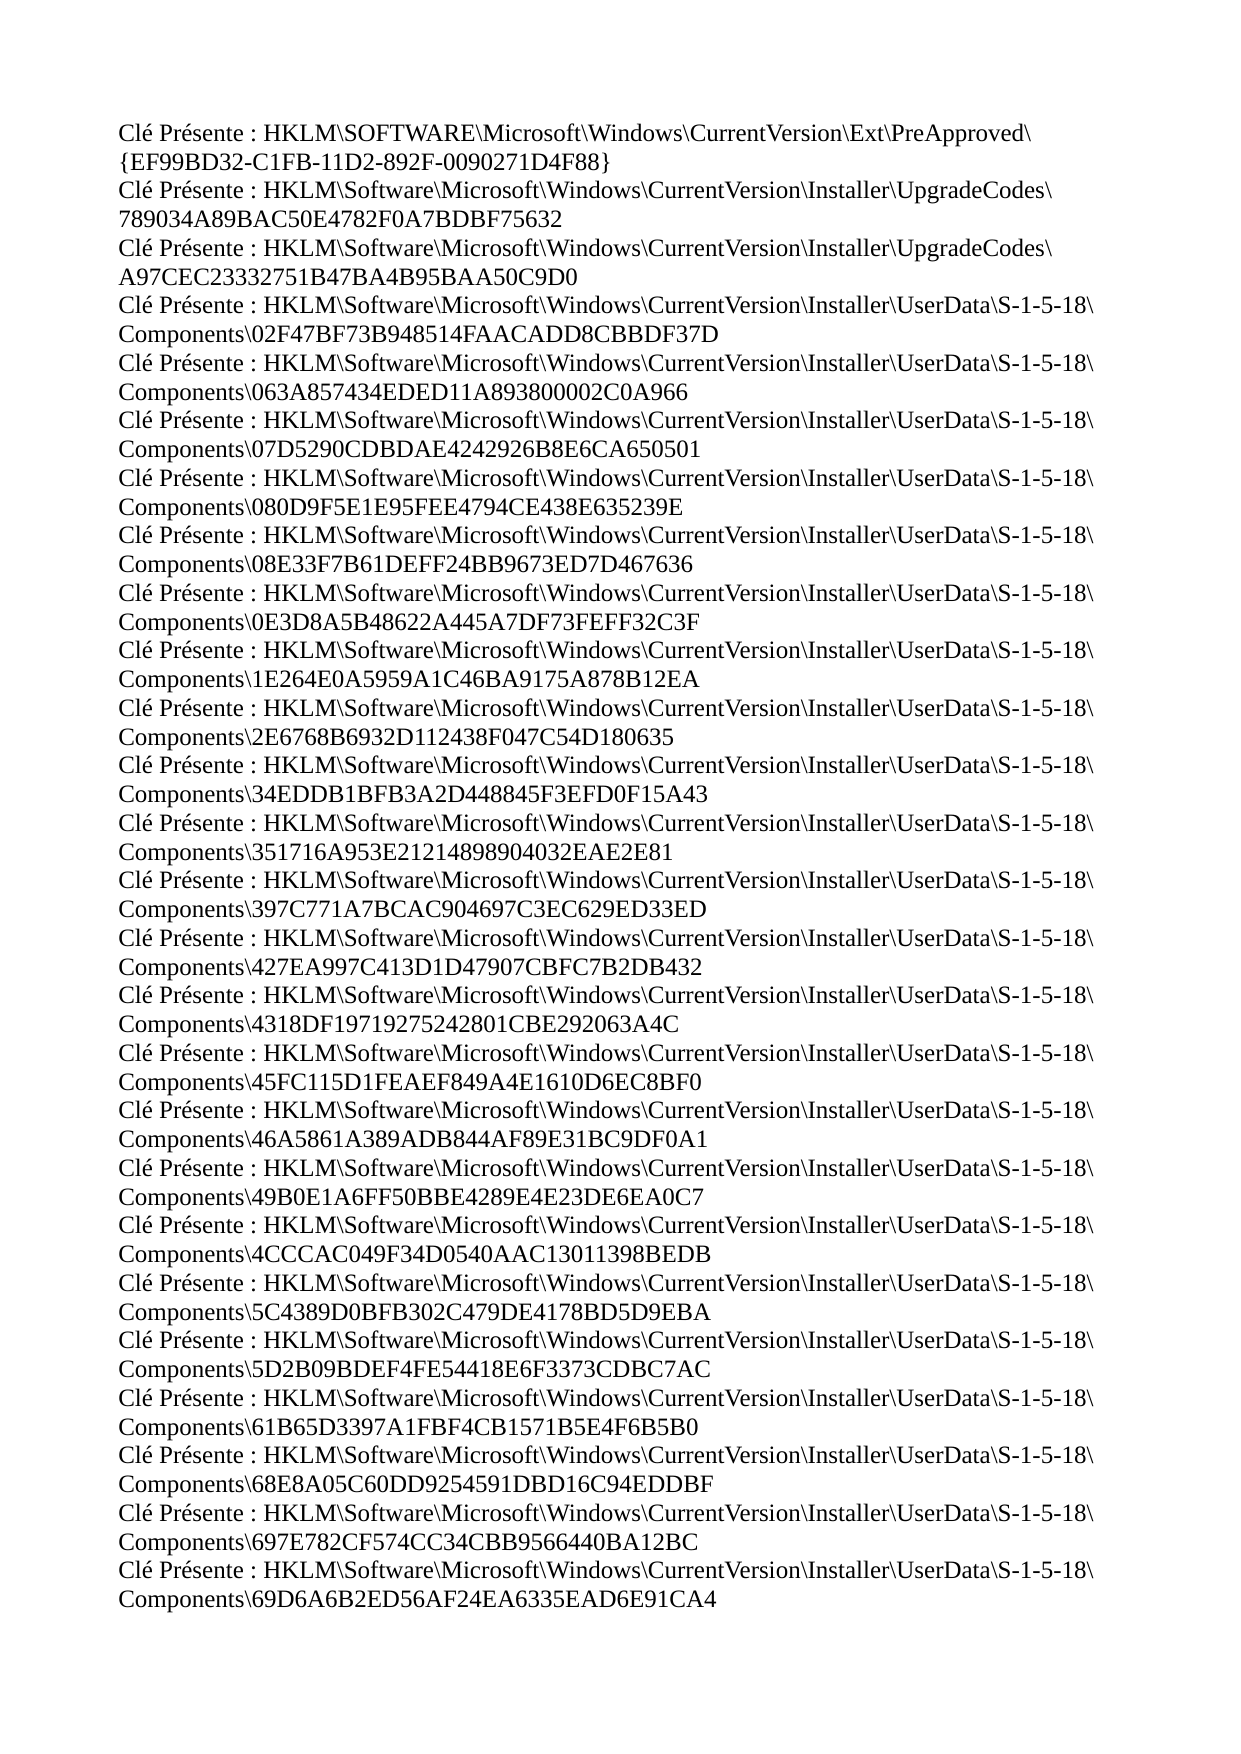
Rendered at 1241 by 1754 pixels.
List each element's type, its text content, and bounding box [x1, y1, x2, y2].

text Clé Présente : HKLM\Software\Microsoft\Windows\CurrentVersion\Installer\UserData\S-1-5-18\Components\45FC115D1FEAEF849A4E1610D6EC8BF0 [118, 1038, 1122, 1096]
text Clé Présente : HKLM\Software\Microsoft\Windows\CurrentVersion\Installer\UserData\S-1-5-18\Components\2E6768B6932D112438F047C54D180635 [118, 693, 1122, 751]
text Clé Présente : HKLM\Software\Microsoft\Windows\CurrentVersion\Installer\UserData\S-1-5-18\Components\427EA997C413D1D47907CBFC7B2DB432 [118, 923, 1122, 981]
text Clé Présente : HKLM\Software\Microsoft\Windows\CurrentVersion\Installer\UserData\S-1-5-18\Components\49B0E1A6FF50BBE4289E4E23DE6EA0C7 [118, 1153, 1122, 1211]
text Clé Présente : HKLM\Software\Microsoft\Windows\CurrentVersion\Installer\UserData\S-1-5-18\Components\1E264E0A5959A1C46BA9175A878B12EA [118, 636, 1122, 693]
text Clé Présente : HKLM\Software\Microsoft\Windows\CurrentVersion\Installer\UserData\S-1-5-18\Components\46A5861A389ADB844AF89E31BC9DF0A1 [118, 1096, 1122, 1153]
text Clé Présente : HKLM\Software\Microsoft\Windows\CurrentVersion\Installer\UpgradeCodes\A97CEC23332751B47BA4B95BAA50C9D0 [118, 233, 1122, 291]
text Clé Présente : HKLM\Software\Microsoft\Windows\CurrentVersion\Installer\UserData\S-1-5-18\Components\063A857434EDED11A893800002C0A966 [118, 348, 1122, 406]
text Clé Présente : HKLM\Software\Microsoft\Windows\CurrentVersion\Installer\UserData\S-1-5-18\Components\5D2B09BDEF4FE54418E6F3373CDBC7AC [118, 1326, 1122, 1383]
text Clé Présente : HKLM\Software\Microsoft\Windows\CurrentVersion\Installer\UserData\S-1-5-18\Components\697E782CF574CC34CBB9566440BA12BC [118, 1498, 1122, 1556]
text Clé Présente : HKLM\Software\Microsoft\Windows\CurrentVersion\Installer\UserData\S-1-5-18\Components\68E8A05C60DD9254591DBD16C94EDDBF [118, 1441, 1122, 1498]
text Clé Présente : HKLM\Software\Microsoft\Windows\CurrentVersion\Installer\UserData\S-1-5-18\Components\0E3D8A5B48622A445A7DF73FEFF32C3F [118, 578, 1122, 636]
text Clé Présente : HKLM\Software\Microsoft\Windows\CurrentVersion\Installer\UserData\S-1-5-18\Components\69D6A6B2ED56AF24EA6335EAD6E91CA4 [118, 1556, 1122, 1613]
text Clé Présente : HKLM\Software\Microsoft\Windows\CurrentVersion\Installer\UserData\S-1-5-18\Components\4318DF19719275242801CBE292063A4C [118, 981, 1122, 1038]
text Clé Présente : HKLM\Software\Microsoft\Windows\CurrentVersion\Installer\UserData\S-1-5-18\Components\4CCCAC049F34D0540AAC13011398BEDB [118, 1211, 1122, 1268]
text Clé Présente : HKLM\Software\Microsoft\Windows\CurrentVersion\Installer\UserData\S-1-5-18\Components\5C4389D0BFB302C479DE4178BD5D9EBA [118, 1268, 1122, 1326]
text Clé Présente : HKLM\Software\Microsoft\Windows\CurrentVersion\Installer\UserData\S-1-5-18\Components\080D9F5E1E95FEE4794CE438E635239E [118, 463, 1122, 521]
text Clé Présente : HKLM\Software\Microsoft\Windows\CurrentVersion\Installer\UserData\S-1-5-18\Components\351716A953E21214898904032EAE2E81 [118, 808, 1122, 866]
text Clé Présente : HKLM\Software\Microsoft\Windows\CurrentVersion\Installer\UserData\S-1-5-18\Components\34EDDB1BFB3A2D448845F3EFD0F15A43 [118, 751, 1122, 808]
text Clé Présente : HKLM\Software\Microsoft\Windows\CurrentVersion\Installer\UserData\S-1-5-18\Components\02F47BF73B948514FAACADD8CBBDF37D [118, 291, 1122, 348]
text Clé Présente : HKLM\Software\Microsoft\Windows\CurrentVersion\Installer\UserData\S-1-5-18\Components\397C771A7BCAC904697C3EC629ED33ED [118, 866, 1122, 923]
text Clé Présente : HKLM\Software\Microsoft\Windows\CurrentVersion\Installer\UserData\S-1-5-18\Components\61B65D3397A1FBF4CB1571B5E4F6B5B0 [118, 1383, 1122, 1441]
text Clé Présente : HKLM\Software\Microsoft\Windows\CurrentVersion\Installer\UserData\S-1-5-18\Components\08E33F7B61DEFF24BB9673ED7D467636 [118, 521, 1122, 578]
text Clé Présente : HKLM\SOFTWARE\Microsoft\Windows\CurrentVersion\Ext\PreApproved\{EF99BD32-C1FB-11D2-892F-0090271D4F88} [118, 118, 1122, 176]
text Clé Présente : HKLM\Software\Microsoft\Windows\CurrentVersion\Installer\UserData\S-1-5-18\Components\07D5290CDBDAE4242926B8E6CA650501 [118, 406, 1122, 463]
text Clé Présente : HKLM\Software\Microsoft\Windows\CurrentVersion\Installer\UpgradeCodes\789034A89BAC50E4782F0A7BDBF75632 [118, 176, 1122, 233]
